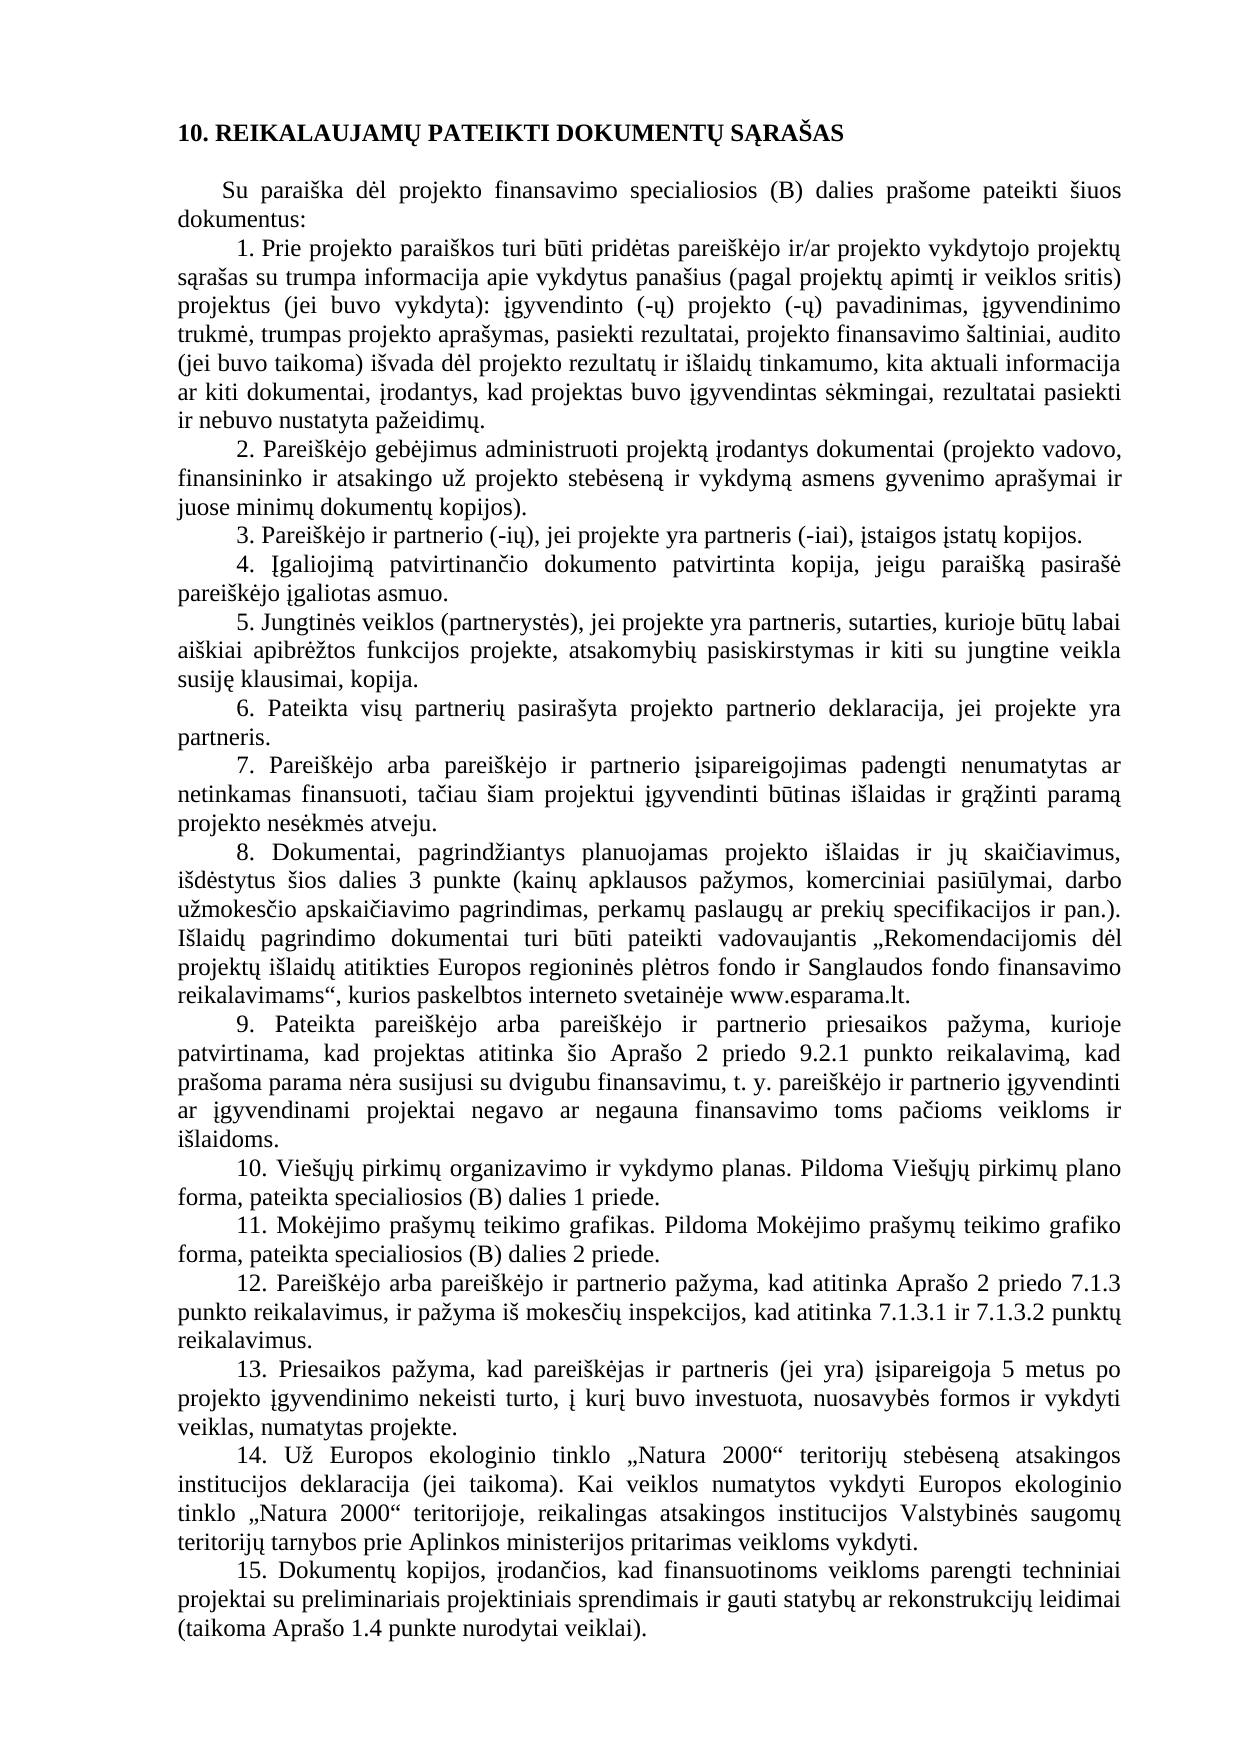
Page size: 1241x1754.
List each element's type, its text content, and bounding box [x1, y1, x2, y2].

text 10. Viešųjų pirkimų organizavimo ir vykdymo planas. Pildoma Viešųjų pirkimų plano forma, pateikta specialiosios (B) dalies 1 priede. [177, 1153, 1122, 1211]
text 15. Dokumentų kopijos, įrodančios, kad finansuotinoms veikloms parengti techniniai projektai su preliminariais projektiniais sprendimais ir gauti statybų ar rekonstrukcijų leidimai (taikoma Aprašo 1.4 punkte nurodytai veiklai). [177, 1556, 1122, 1642]
text 14. Už Europos ekologinio tinklo „Natura 2000“ teritorijų stebėseną atsakingos institucijos deklaracija (jei taikoma). Kai veiklos numatytos vykdyti Europos ekologinio tinklo „Natura 2000“ teritorijoje, reikalingas atsakingos institucijos Valstybinės saugomų teritorijų tarnybos prie Aplinkos ministerijos pritarimas veikloms vykdyti. [177, 1441, 1122, 1556]
text 1. Prie projekto paraiškos turi būti pridėtas pareiškėjo ir/ar projekto vykdytojo projektų sąrašas su trumpa informacija apie vykdytus panašius (pagal projektų apimtį ir veiklos sritis) projektus (jei buvo vykdyta): įgyvendinto (-ų) projekto (-ų) pavadinimas, įgyvendinimo trukmė, trumpas projekto aprašymas, pasiekti rezultatai, projekto finansavimo šaltiniai, audito (jei buvo taikoma) išvada dėl projekto rezultatų ir išlaidų tinkamumo, kita aktuali informacija ar kiti dokumentai, įrodantys, kad projektas buvo įgyvendintas sėkmingai, rezultatai pasiekti ir nebuvo nustatyta pažeidimų. [177, 233, 1122, 434]
text 11. Mokėjimo prašymų teikimo grafikas. Pildoma Mokėjimo prašymų teikimo grafiko forma, pateikta specialiosios (B) dalies 2 priede. [177, 1211, 1122, 1268]
text 2. Pareiškėjo gebėjimus administruoti projektą įrodantys dokumentai (projekto vadovo, finansininko ir atsakingo už projekto stebėseną ir vykdymą asmens gyvenimo aprašymai ir juose minimų dokumentų kopijos). [177, 434, 1122, 521]
text 7. Pareiškėjo arba pareiškėjo ir partnerio įsipareigojimas padengti nenumatytas ar netinkamas finansuoti, tačiau šiam projektui įgyvendinti būtinas išlaidas ir grąžinti paramą projekto nesėkmės atveju. [177, 751, 1122, 837]
text 13. Priesaikos pažyma, kad pareiškėjas ir partneris (jei yra) įsipareigoja 5 metus po projekto įgyvendinimo nekeisti turto, į kurį buvo investuota, nuosavybės formos ir vykdyti veiklas, numatytas projekte. [177, 1354, 1122, 1441]
text 5. Jungtinės veiklos (partnerystės), jei projekte yra partneris, sutarties, kurioje būtų labai aiškiai apibrėžtos funkcijos projekte, atsakomybių pasiskirstymas ir kiti su jungtine veikla susiję klausimai, kopija. [177, 607, 1122, 693]
text 9. Pateikta pareiškėjo arba pareiškėjo ir partnerio priesaikos pažyma, kurioje patvirtinama, kad projektas atitinka šio Aprašo 2 priedo 9.2.1 punkto reikalavimą, kad prašoma parama nėra susijusi su dvigubu finansavimu, t. y. pareiškėjo ir partnerio įgyvendinti ar įgyvendinami projektai negavo ar negauna finansavimo toms pačioms veikloms ir išlaidoms. [177, 1009, 1122, 1153]
text 6. Pateikta visų partnerių pasirašyta projekto partnerio deklaracija, jei projekte yra partneris. [177, 693, 1122, 751]
text 3. Pareiškėjo ir partnerio (-ių), jei projekte yra partneris (-iai), įstaigos įstatų kopijos. [177, 521, 1122, 549]
text 4. Įgaliojimą patvirtinančio dokumento patvirtinta kopija, jeigu paraišką pasirašė pareiškėjo įgaliotas asmuo. [177, 549, 1122, 607]
text 10. REIKALAUJAMŲ PATEIKTI DOKUMENTŲ SĄRAŠAS [177, 118, 1122, 147]
text 8. Dokumentai, pagrindžiantys planuojamas projekto išlaidas ir jų skaičiavimus, išdėstytus šios dalies 3 punkte (kainų apklausos pažymos, komerciniai pasiūlymai, darbo užmokesčio apskaičiavimo pagrindimas, perkamų paslaugų ar prekių specifikacijos ir pan.). Išlaidų pagrindimo dokumentai turi būti pateikti vadovaujantis „Rekomendacijomis dėl projektų išlaidų atitikties Europos regioninės plėtros fondo ir Sanglaudos fondo finansavimo reikalavimams“, kurios paskelbtos interneto svetainėje www.esparama.lt. [177, 837, 1122, 1009]
text Su paraiška dėl projekto finansavimo specialiosios (B) dalies prašome pateikti šiuos dokumentus: [177, 176, 1122, 233]
text 12. Pareiškėjo arba pareiškėjo ir partnerio pažyma, kad atitinka Aprašo 2 priedo 7.1.3 punkto reikalavimus, ir pažyma iš mokesčių inspekcijos, kad atitinka 7.1.3.1 ir 7.1.3.2 punktų reikalavimus. [177, 1268, 1122, 1354]
